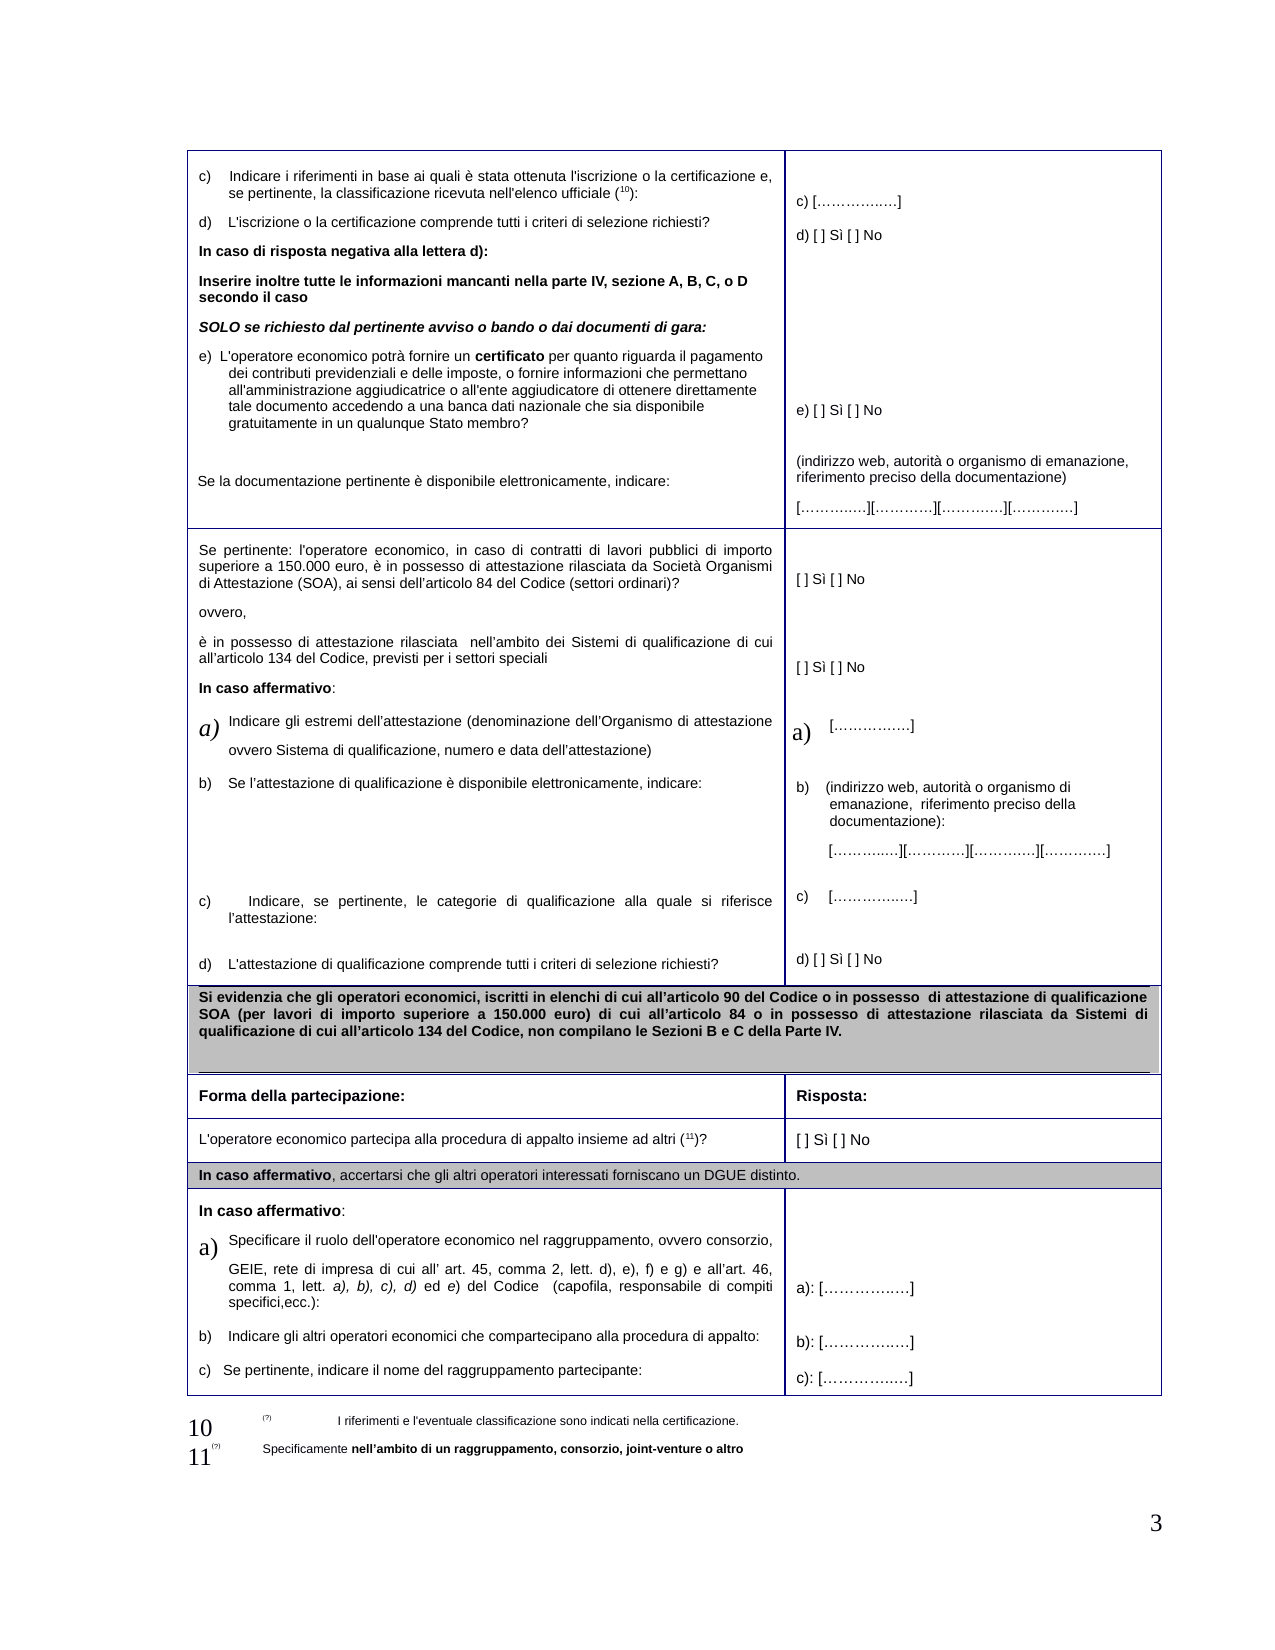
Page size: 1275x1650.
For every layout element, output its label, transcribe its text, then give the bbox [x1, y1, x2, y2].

table_cell [ ] Sì [ ] No [786, 1119, 1161, 1162]
table_cell [ ] Sì [ ] No [ ] Sì [ ] No [………….…] b) (indirizzo web, autorità o organismo di emanazione, riferimento preciso della documentazione): [………..…][…………][……….…][……….…] c) […………..…] d) [ ] Sì [ ] No [786, 529, 1161, 984]
table_cell a): […………..…] b): […………..…] c): […………..…] [786, 1189, 1161, 1395]
table_cell In caso affermativo: Specificare il ruolo dell'operatore economico nel raggruppamento, ovvero consorzio, GEIE, rete di impresa di cui all’ art. 45, comma 2, lett. d), e), f) e g) e all’art. 46, comma 1, lett. a), b), c), d) ed e) del Codice (capofila, responsabile di compiti specifici,ecc.): b) Indicare gli altri operatori economici che compartecipano alla procedura di appalto: c) Se pertinente, indicare il nome del raggruppamento partecipante: [188, 1189, 784, 1395]
table_cell Se pertinente: l'operatore economico, in caso di contratti di lavori pubblici di importo superiore a 150.000 euro, è in possesso di attestazione rilasciata da Società Organismi di Attestazione (SOA), ai sensi dell’articolo 84 del Codice (settori ordinari)? ovvero, è in possesso di attestazione rilasciata nell’ambito dei Sistemi di qualificazione di cui all’articolo 134 del Codice, previsti per i settori speciali In caso affermativo: Indicare gli estremi dell’attestazione (denominazione dell’Organismo di attestazione ovvero Sistema di qualificazione, numero e data dell’attestazione) b) Se l’attestazione di qualificazione è disponibile elettronicamente, indicare: c) Indicare, se pertinente, le categorie di qualificazione alla quale si riferisce l’attestazione: d) L'attestazione di qualificazione comprende tutti i criteri di selezione richiesti? [188, 529, 784, 984]
table_cell In caso affermativo, accertarsi che gli altri operatori interessati forniscano un DGUE distinto. [188, 1163, 1161, 1188]
table_cell c) Indicare i riferimenti in base ai quali è stata ottenuta l'iscrizione o la certificazione e, se pertinente, la classificazione ricevuta nell'elenco ufficiale (): d) L'iscrizione o la certificazione comprende tutti i criteri di selezione richiesti? In caso di risposta negativa alla lettera d): Inserire inoltre tutte le informazioni mancanti nella parte IV, sezione A, B, C, o D secondo il caso SOLO se richiesto dal pertinente avviso o bando o dai documenti di gara: e) L'operatore economico potrà fornire un certificato per quanto riguarda il pagamento dei contributi previdenziali e delle imposte, o fornire informazioni che permettano all'amministrazione aggiudicatrice o all'ente aggiudicatore di ottenere direttamente tale documento accedendo a una banca dati nazionale che sia disponibile gratuitamente in un qualunque Stato membro? Se la documentazione pertinente è disponibile elettronicamente, indicare: [188, 151, 784, 528]
table_cell c) […………..…] d) [ ] Sì [ ] No e) [ ] Sì [ ] No (indirizzo web, autorità o organismo di emanazione, riferimento preciso della documentazione) [………..…][…………][……….…][……….…] [786, 151, 1161, 528]
table_cell Risposta: [786, 1075, 1161, 1117]
table_cell L'operatore economico partecipa alla procedura di appalto insieme ad altri ()? [188, 1119, 784, 1162]
table_cell Forma della partecipazione: [188, 1075, 784, 1117]
